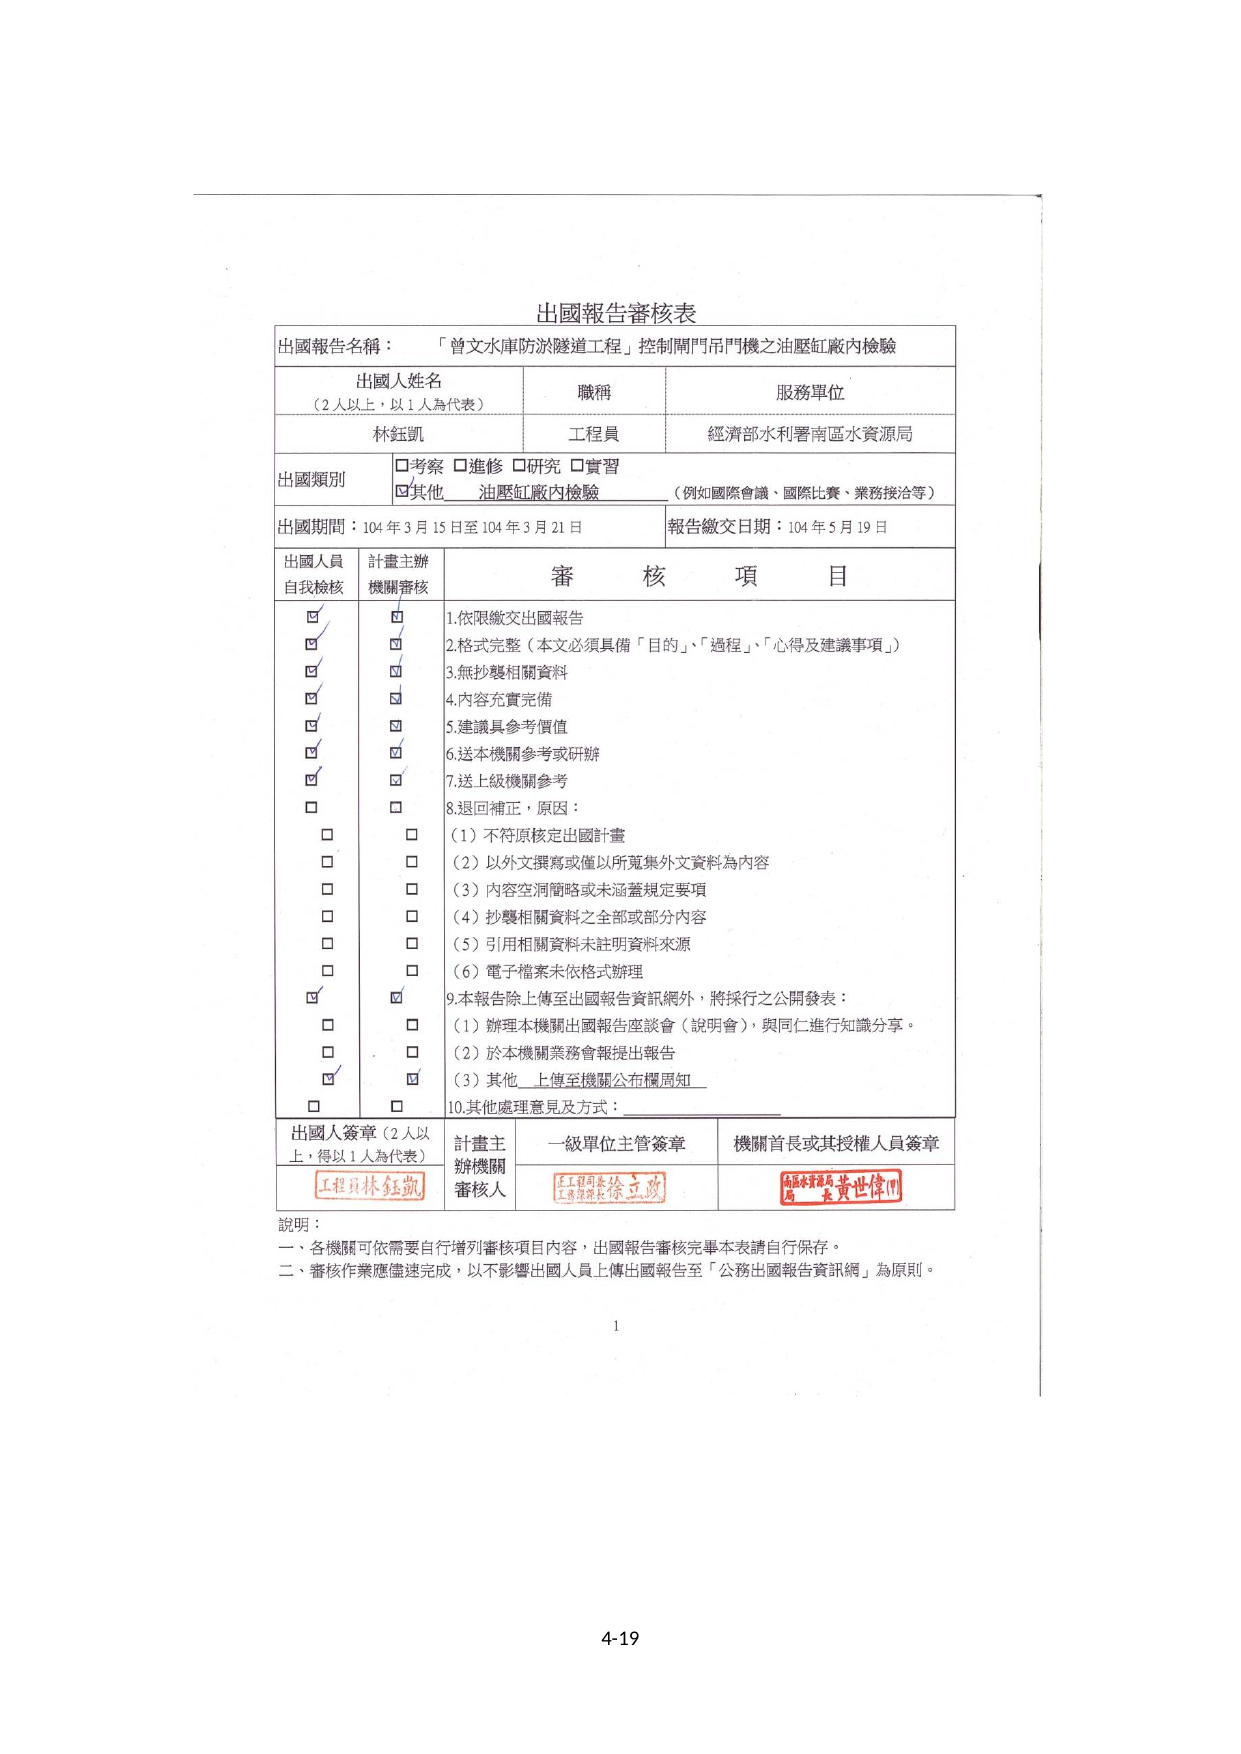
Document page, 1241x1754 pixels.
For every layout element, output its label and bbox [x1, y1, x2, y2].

picture [193, 194, 1043, 1397]
